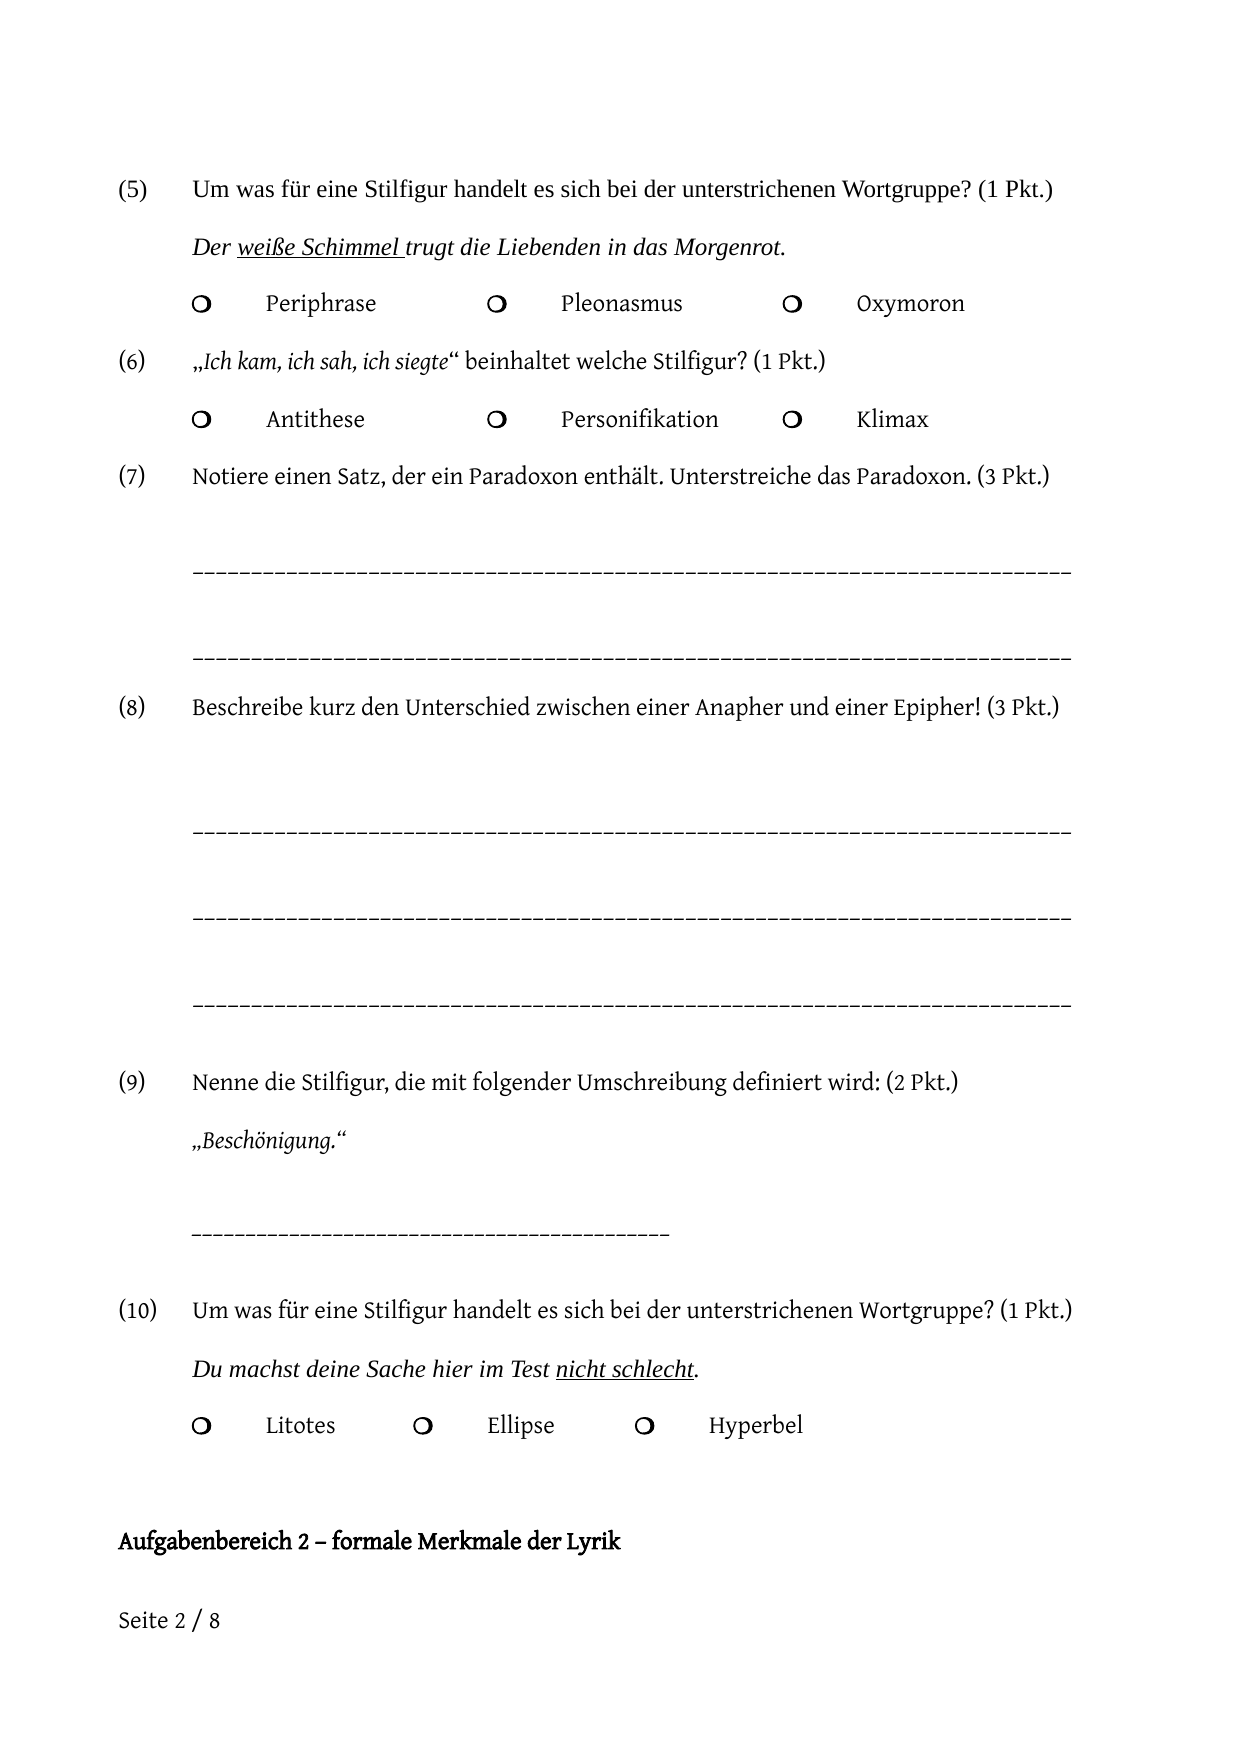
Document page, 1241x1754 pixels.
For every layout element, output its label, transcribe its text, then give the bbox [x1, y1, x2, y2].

text (6) „Ich kam, ich sah, ich siegte“ beinhaltet welche Stilfigur? (1 Pkt.) [118, 347, 1122, 376]
text Der weiße Schimmel trugt die Liebenden in das Morgenrot. [118, 232, 1122, 261]
text ___________________________________________________________________________ [118, 809, 1122, 838]
text  Antithese  Personifikation  Klimax [118, 405, 1122, 434]
text ___________________________________________________________________________ [118, 982, 1122, 1011]
text ___________________________________________________________________________ [118, 896, 1122, 924]
text ____________________________________________ [118, 1212, 1122, 1240]
text Aufgabenbereich 2 – formale Merkmale der Lyrik [118, 1527, 1122, 1556]
text  Periphrase  Pleonasmus  Oxymoron [118, 289, 1122, 318]
text (9) Nenne die Stilfigur, die mit folgender Umschreibung definiert wird: (2 Pkt.) [118, 1069, 1122, 1097]
text (7) Notiere einen Satz, der ein Paradoxon enthält. Unterstreiche das Paradoxon. (3 Pkt.) [118, 463, 1122, 492]
text ___________________________________________________________________________ [118, 636, 1122, 665]
text  Litotes  Ellipse  Hyperbel [118, 1411, 1122, 1440]
text (8) Beschreibe kurz den Unterschied zwischen einer Anapher und einer Epipher! (3 Pkt.) [118, 693, 1122, 722]
text „Beschönigung.“ [118, 1126, 1122, 1155]
text ___________________________________________________________________________ [118, 549, 1122, 578]
text (10) Um was für eine Stilfigur handelt es sich bei der unterstrichenen Wortgruppe? (1 Pkt.) [118, 1296, 1122, 1325]
text Du machst deine Sache hier im Test nicht schlecht. [118, 1354, 1122, 1383]
text (5) Um was für eine Stilfigur handelt es sich bei der unterstrichenen Wortgruppe? (1 Pkt.) [118, 174, 1122, 203]
